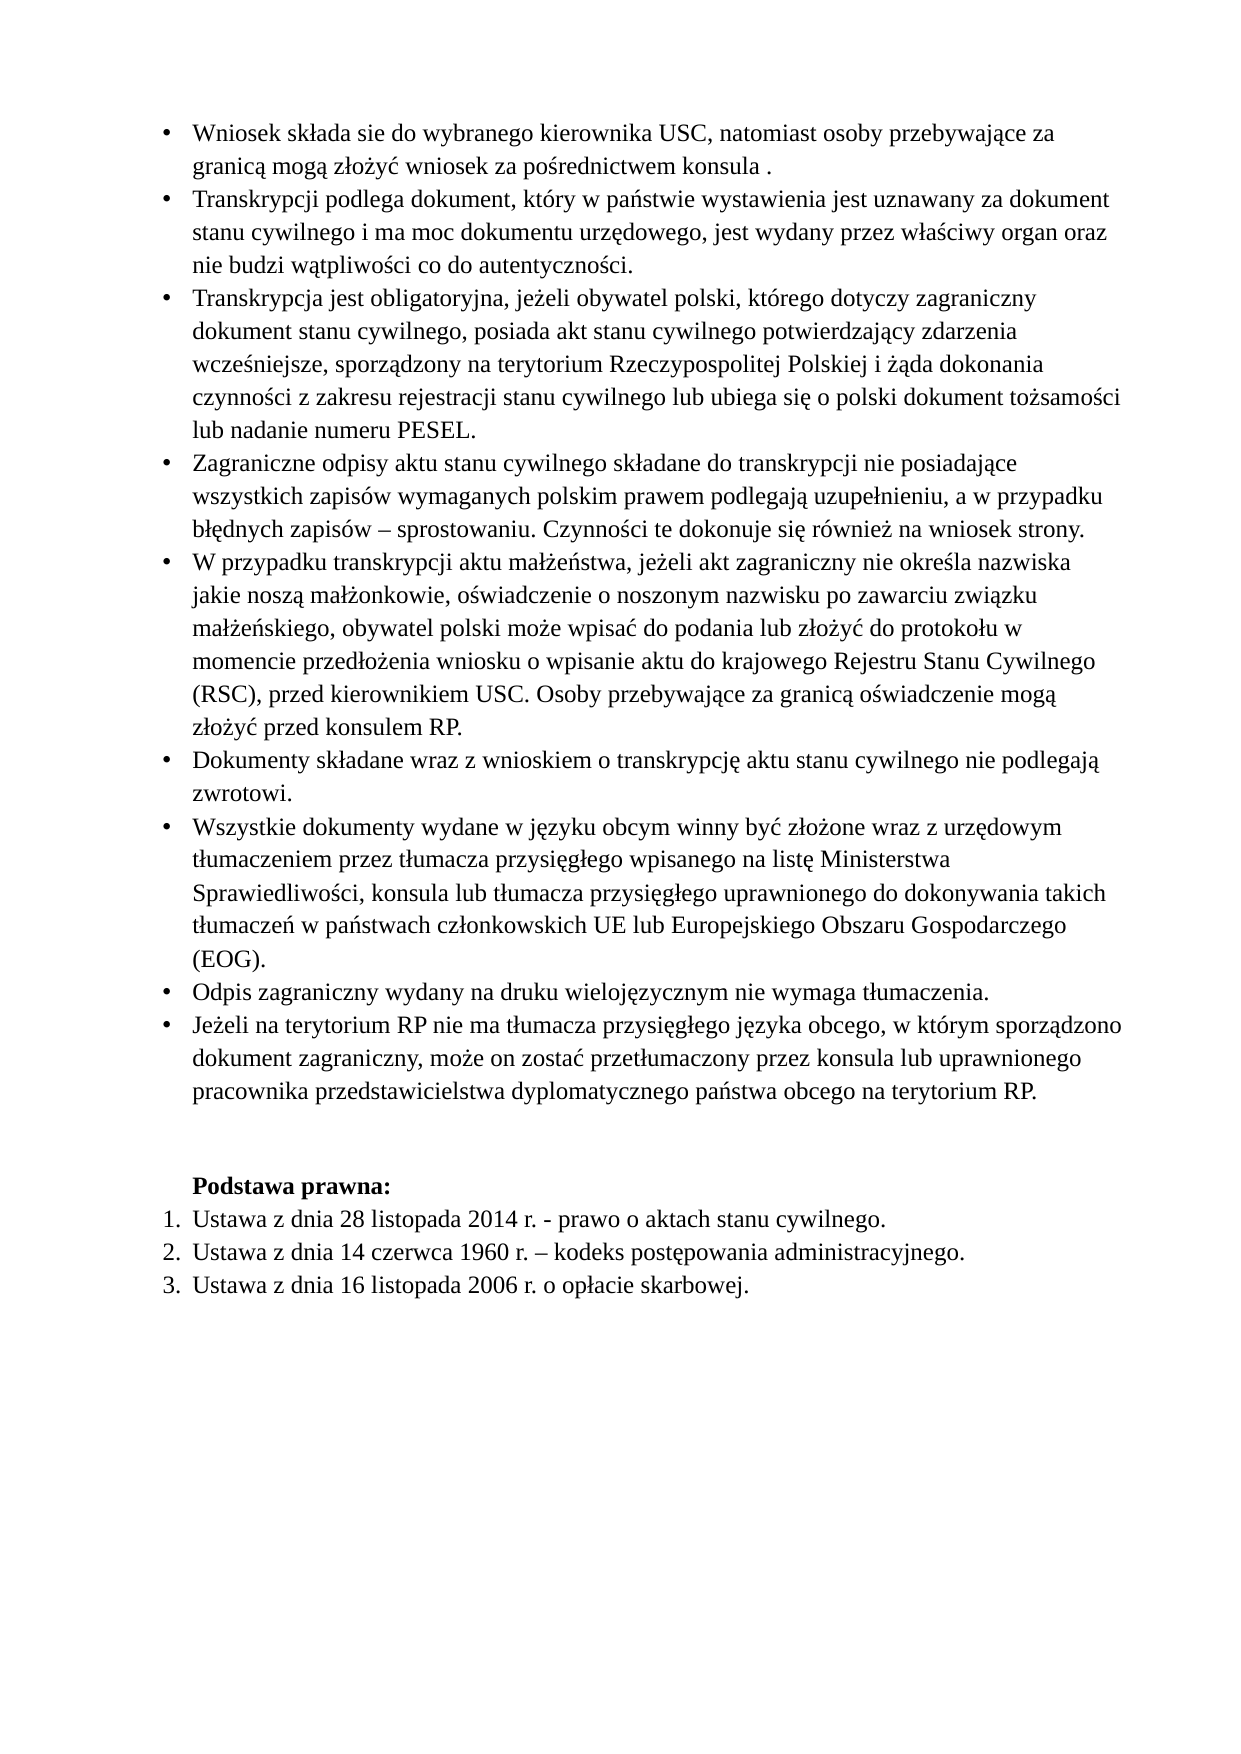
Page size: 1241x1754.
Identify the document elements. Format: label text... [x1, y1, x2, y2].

list Transkrypcji podlega dokument, który w państwie wystawienia jest uznawany za dokument stanu cywilnego i ma moc dokumentu urzędowego, jest wydany przez właściwy organ oraz nie budzi wątpliwości co do autentyczności. [162, 184, 1122, 279]
list Odpis zagraniczny wydany na druku wielojęzycznym nie wymaga tłumaczenia. [162, 977, 1122, 1005]
list Wniosek składa sie do wybranego kierownika USC, natomiast osoby przebywające za granicą mogą złożyć wniosek za pośrednictwem konsula . [162, 118, 1122, 180]
list Jeżeli na terytorium RP nie ma tłumacza przysięgłego języka obcego, w którym sporządzono dokument zagraniczny, może on zostać przetłumaczony przez konsula lub uprawnionego pracownika przedstawicielstwa dyplomatycznego państwa obcego na terytorium RP. [162, 1010, 1122, 1104]
list Podstawa prawna: [162, 1171, 1122, 1200]
list Transkrypcja jest obligatoryjna, jeżeli obywatel polski, którego dotyczy zagraniczny dokument stanu cywilnego, posiada akt stanu cywilnego potwierdzający zdarzenia wcześniejsze, sporządzony na terytorium Rzeczypospolitej Polskiej i żąda dokonania czynności z zakresu rejestracji stanu cywilnego lub ubiega się o polski dokument tożsamości lub nadanie numeru PESEL. [162, 283, 1122, 444]
list W przypadku transkrypcji aktu małżeństwa, jeżeli akt zagraniczny nie określa nazwiska jakie noszą małżonkowie, oświadczenie o noszonym nazwisku po zawarciu związku małżeńskiego, obywatel polski może wpisać do podania lub złożyć do protokołu w momencie przedłożenia wniosku o wpisanie aktu do krajowego Rejestru Stanu Cywilnego (RSC), przed kierownikiem USC. Osoby przebywające za granicą oświadczenie mogą złożyć przed konsulem RP. [162, 547, 1122, 741]
list Ustawa z dnia 14 czerwca 1960 r. – kodeks postępowania administracyjnego. [162, 1237, 1122, 1266]
list Dokumenty składane wraz z wnioskiem o transkrypcję aktu stanu cywilnego nie podlegają zwrotowi. [162, 746, 1122, 807]
list Zagraniczne odpisy aktu stanu cywilnego składane do transkrypcji nie posiadające wszystkich zapisów wymaganych polskim prawem podlegają uzupełnieniu, a w przypadku błędnych zapisów – sprostowaniu. Czynności te dokonuje się również na wniosek strony. [162, 448, 1122, 543]
list Ustawa z dnia 28 listopada 2014 r. - prawo o aktach stanu cywilnego. [162, 1204, 1122, 1233]
list Wszystkie dokumenty wydane w języku obcym winny być złożone wraz z urzędowym tłumaczeniem przez tłumacza przysięgłego wpisanego na listę Ministerstwa Sprawiedliwości, konsula lub tłumacza przysięgłego uprawnionego do dokonywania takich tłumaczeń w państwach członkowskich UE lub Europejskiego Obszaru Gospodarczego (EOG). [162, 812, 1122, 972]
list Ustawa z dnia 16 listopada 2006 r. o opłacie skarbowej. [162, 1270, 1122, 1299]
